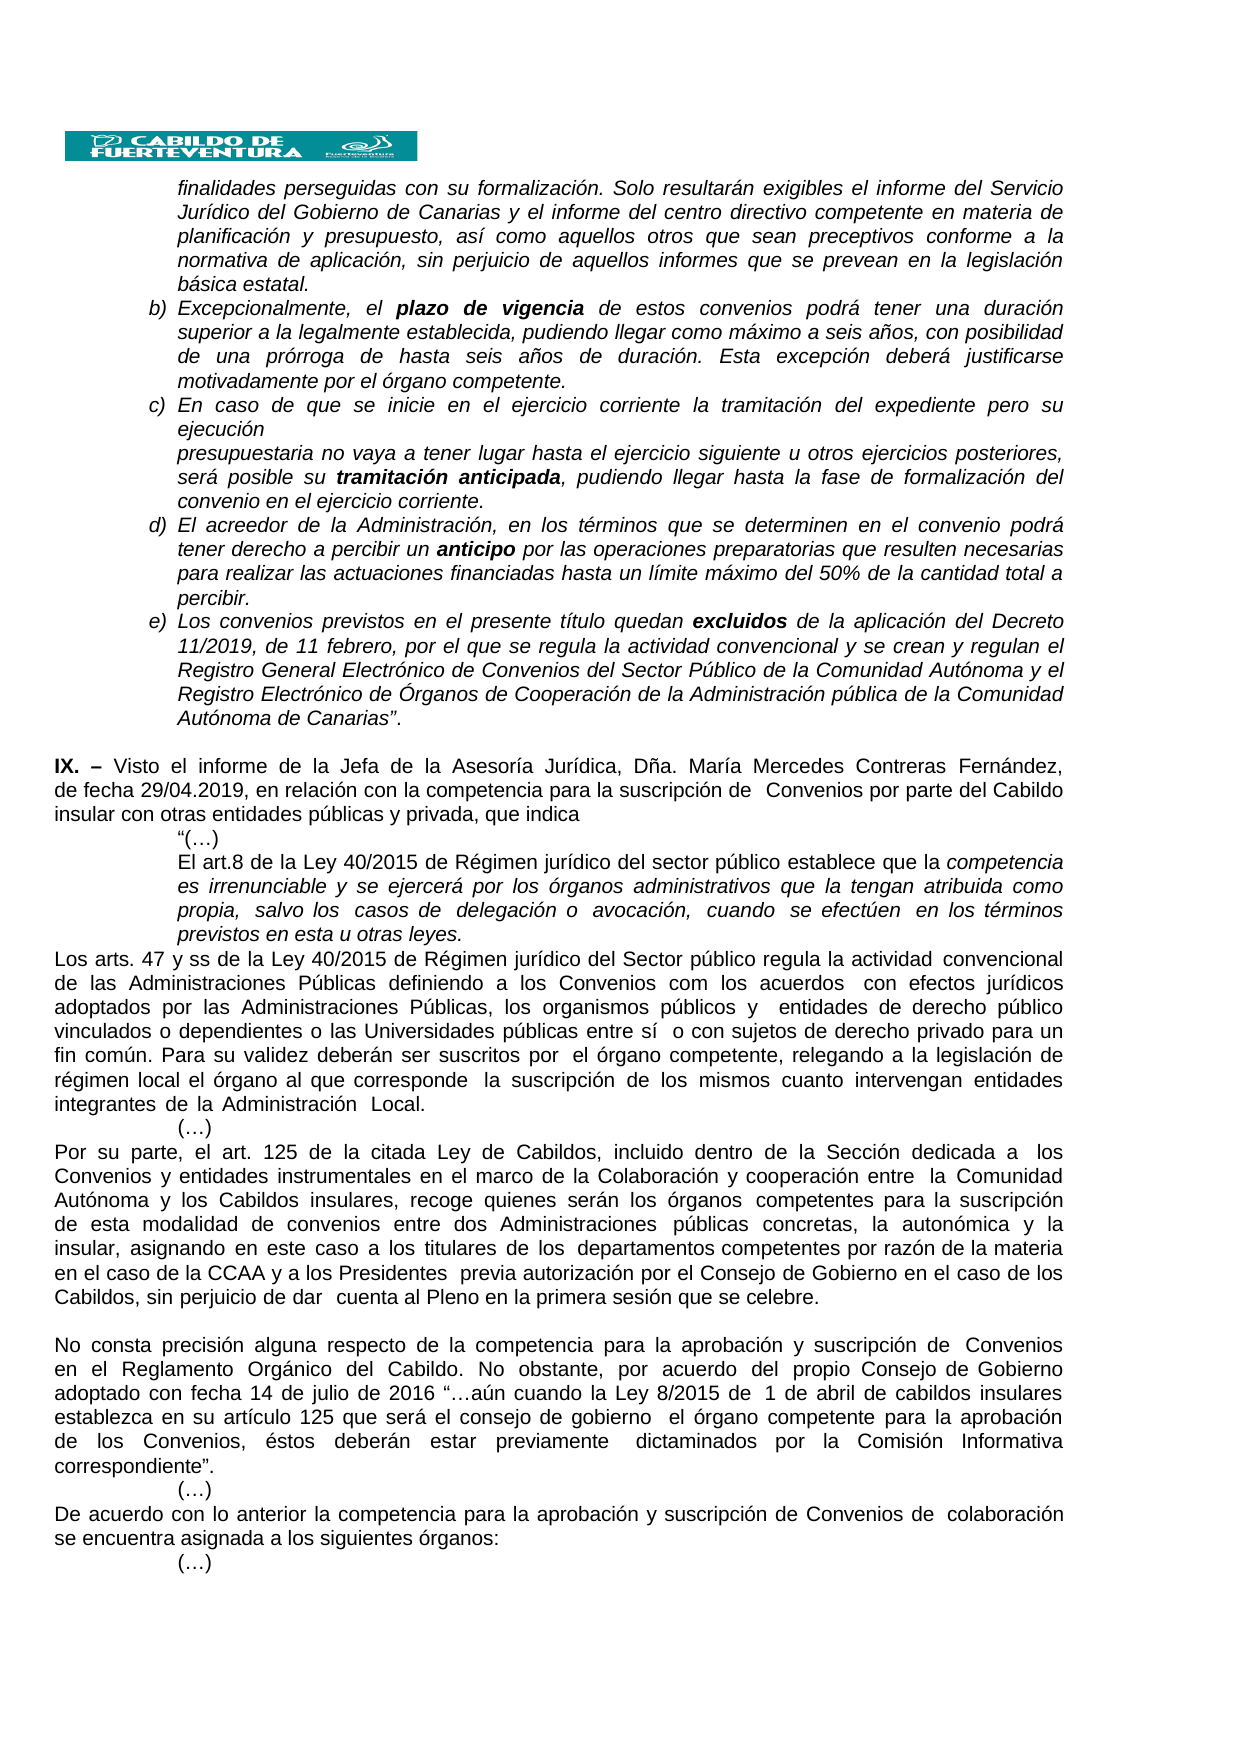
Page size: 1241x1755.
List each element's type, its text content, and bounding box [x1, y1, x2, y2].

list Los convenios previstos en el presente título quedan excluidos de la aplicación del Decreto 11/2019, de 11 febrero, por el que se regula la actividad convencional y se crean y regulan el Registro General Electrónico de Convenios del Sector Público de la Comunidad Autónoma y el Registro Electrónico de Órganos de Cooperación de la Administración pública de la Comunidad Autónoma de Canarias”. [148, 609, 1064, 730]
text IX. – Visto el informe de la Jefa de la Asesoría Jurídica, Dña. María Mercedes Contreras Fernández, de fecha 29/04.2019, en relación con la competencia para la suscripción de Convenios por parte del Cabildo insular con otras entidades públicas y privada, que indica [54, 754, 1064, 826]
list El acreedor de la Administración, en los términos que se determinen en el convenio podrá tener derecho a percibir un anticipo por las operaciones preparatorias que resulten necesarias para realizar las actuaciones financiadas hasta un límite máximo del 50% de la cantidad total a percibir. [148, 513, 1064, 609]
text El art.8 de la Ley 40/2015 de Régimen jurídico del sector público establece que la competencia es irrenunciable y se ejercerá por los órganos administrativos que la tengan atribuida como propia, salvo los casos de delegación o avocación, cuando se efectúen en los términos previstos en esta u otras leyes. [177, 850, 1064, 946]
text “(…) [177, 826, 1076, 850]
picture [65, 131, 418, 161]
list Excepcionalmente, el plazo de vigencia de estos convenios podrá tener una duración superior a la legalmente establecida, pudiendo llegar como máximo a seis años, con posibilidad de una prórroga de hasta seis años de duración. Esta excepción deberá justificarse motivadamente por el órgano competente. [148, 296, 1064, 392]
text (…) [177, 1477, 1076, 1501]
text finalidades perseguidas con su formalización. Solo resultarán exigibles el informe del Servicio Jurídico del Gobierno de Canarias y el informe del centro directivo competente en materia de planificación y presupuesto, así como aquellos otros que sean preceptivos conforme a la normativa de aplicación, sin perjuicio de aquellos informes que se prevean en la legislación básica estatal. [177, 175, 1064, 296]
text De acuerdo con lo anterior la competencia para la aprobación y suscripción de Convenios de colaboración se encuentra asignada a los siguientes órganos: [54, 1501, 1064, 1549]
text (…) [177, 1549, 1076, 1573]
text Por su parte, el art. 125 de la citada Ley de Cabildos, incluido dentro de la Sección dedicada a los Convenios y entidades instrumentales en el marco de la Colaboración y cooperación entre la Comunidad Autónoma y los Cabildos insulares, recoge quienes serán los órganos competentes para la suscripción de esta modalidad de convenios entre dos Administraciones públicas concretas, la autonómica y la insular, asignando en este caso a los titulares de los departamentos competentes por razón de la materia en el caso de la CCAA y a los Presidentes previa autorización por el Consejo de Gobierno en el caso de los Cabildos, sin perjuicio de dar cuenta al Pleno en la primera sesión que se celebre. [54, 1139, 1064, 1309]
list En caso de que se inicie en el ejercicio corriente la tramitación del expediente pero su ejecución [148, 392, 1064, 441]
text (…) [177, 1116, 1076, 1139]
text No consta precisión alguna respecto de la competencia para la aprobación y suscripción de Convenios en el Reglamento Orgánico del Cabildo. No obstante, por acuerdo del propio Consejo de Gobierno adoptado con fecha 14 de julio de 2016 “…aún cuando la Ley 8/2015 de 1 de abril de cabildos insulares establezca en su artículo 125 que será el consejo de gobierno el órgano competente para la aprobación de los Convenios, éstos deberán estar previamente dictaminados por la Comisión Informativa correspondiente”. [54, 1333, 1064, 1477]
text presupuestaria no vaya a tener lugar hasta el ejercicio siguiente u otros ejercicios posteriores, será posible su tramitación anticipada, pudiendo llegar hasta la fase de formalización del convenio en el ejercicio corriente. [177, 441, 1064, 513]
text Los arts. 47 y ss de la Ley 40/2015 de Régimen jurídico del Sector público regula la actividad convencional de las Administraciones Públicas definiendo a los Convenios com los acuerdos con efectos jurídicos adoptados por las Administraciones Públicas, los organismos públicos y entidades de derecho público vinculados o dependientes o las Universidades públicas entre sí o con sujetos de derecho privado para un fin común. Para su validez deberán ser suscritos por el órgano competente, relegando a la legislación de régimen local el órgano al que corresponde la suscripción de los mismos cuanto intervengan entidades integrantes de la Administración Local. [54, 947, 1064, 1116]
